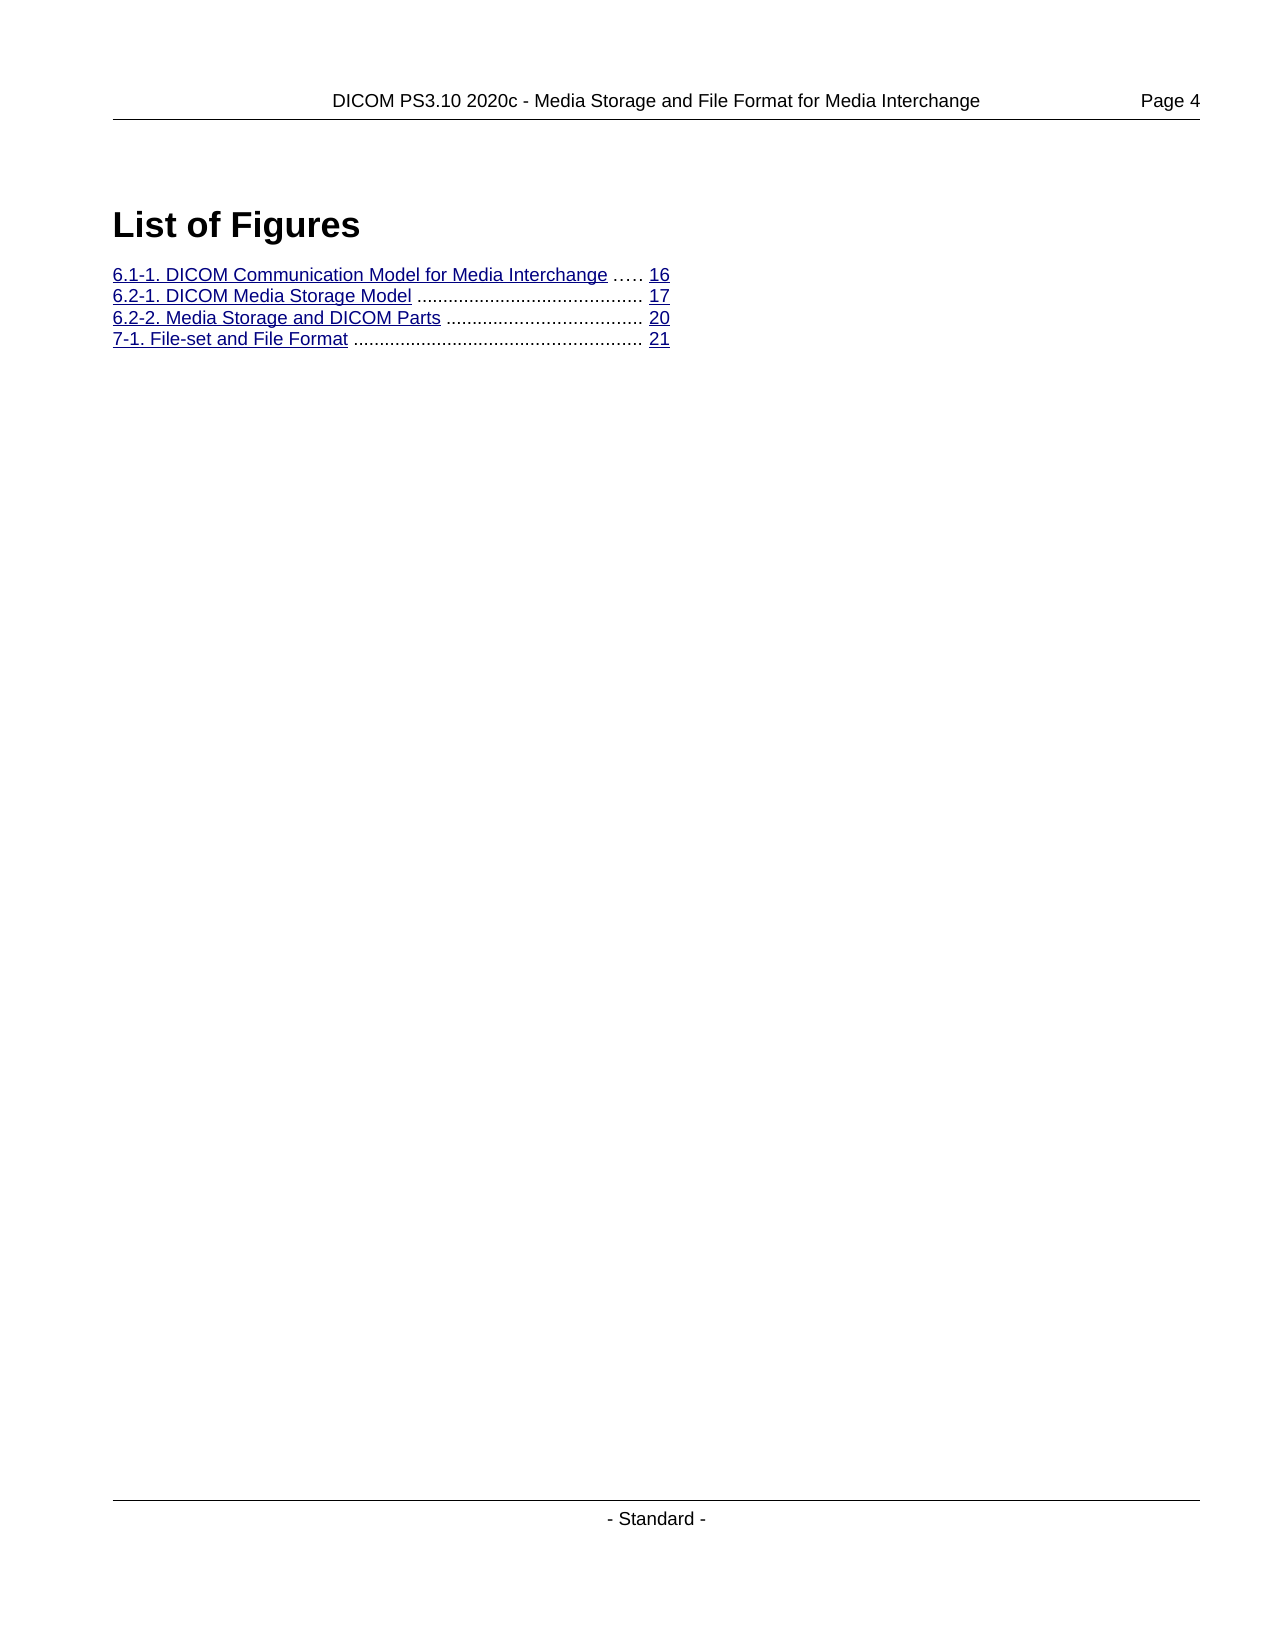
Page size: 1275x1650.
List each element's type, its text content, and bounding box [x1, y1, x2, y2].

text 7-1. File-set and File Format 0 [112, 328, 1175, 349]
text 6.2-1. DICOM Media Storage Model 0 [112, 285, 1175, 306]
text List of Figures [112, 204, 1200, 245]
text 6.2-2. Media Storage and DICOM Parts 0 [112, 306, 1175, 328]
text 6.1-1. DICOM Communication Model for Media Interchange 0 [112, 263, 1175, 285]
